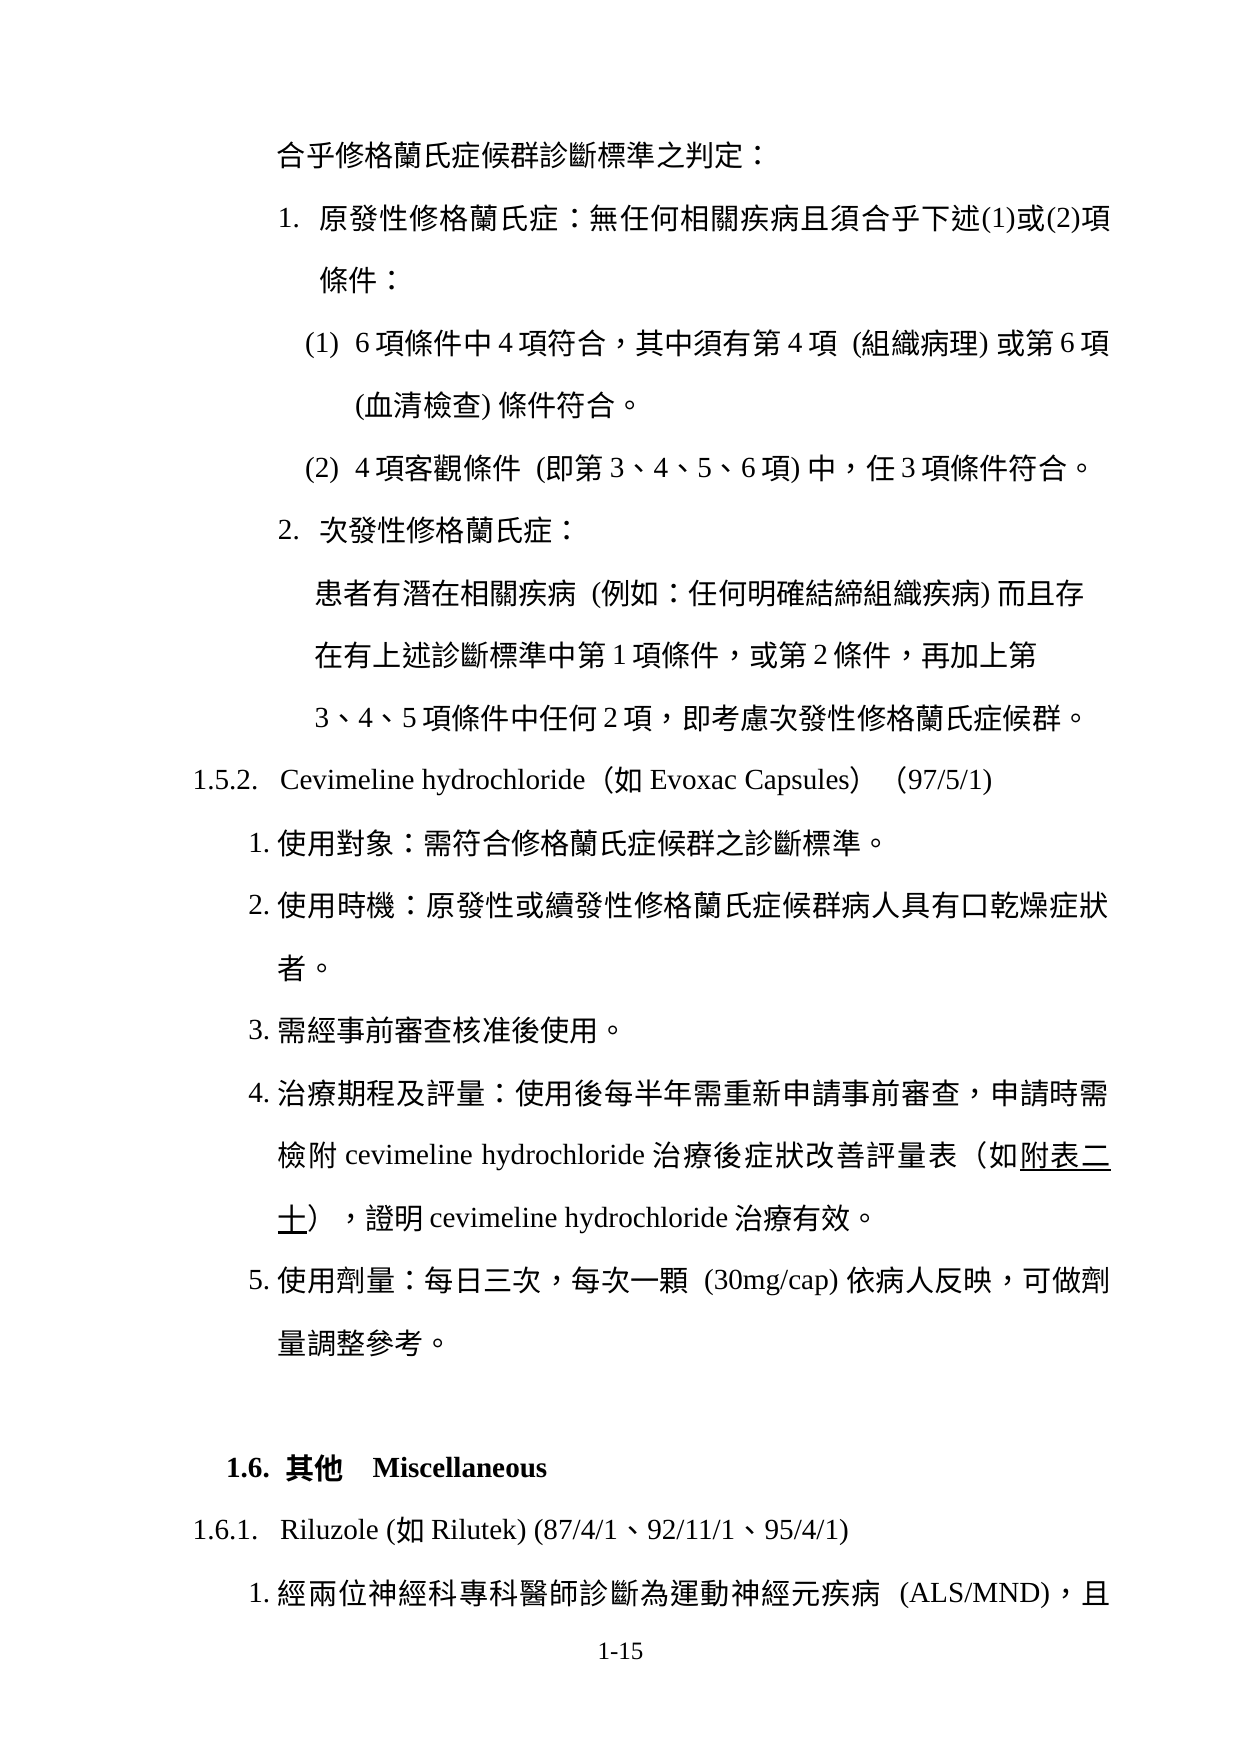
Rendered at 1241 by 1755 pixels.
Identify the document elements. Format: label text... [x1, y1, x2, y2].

text 患者有潛在相關疾病 (例如：任何明確結締組織疾病) 而且存在有上述診斷標準中第1項條件，或第2條件，再加上第3、4、5項條件中任何2項，即考慮次發性修格蘭氏症候群。 [314, 550, 1110, 737]
text 1. 使用對象：需符合修格蘭氏症候群之診斷標準。 [248, 800, 1110, 862]
text 1.5.2. Cevimeline hydrochloride（如Evoxac Capsules）（97/5/1) [192, 737, 1110, 800]
text 3. 需經事前審查核准後使用。 [248, 987, 1110, 1050]
text (2) 4項客觀條件 (即第3、4、5、6項) 中，任3項條件符合。 [305, 425, 1110, 487]
text 2. 次發性修格蘭氏症： [278, 487, 1110, 550]
text 1. 經兩位神經科專科醫師診斷為運動神經元疾病 (ALS/MND)，且 [248, 1550, 1110, 1612]
text 合乎修格蘭氏症候群診斷標準之判定： [277, 112, 1110, 175]
text (1) 6項條件中4項符合，其中須有第4項 (組織病理) 或第6項 (血清檢查) 條件符合。 [305, 300, 1110, 425]
text 5. 使用劑量：每日三次，每次一顆 (30mg/cap) 依病人反映，可做劑量調整參考。 [248, 1237, 1110, 1362]
text 1. 原發性修格蘭氏症：無任何相關疾病且須合乎下述(1)或(2)項條件： [278, 175, 1110, 300]
text 2. 使用時機：原發性或續發性修格蘭氏症候群病人具有口乾燥症狀者。 [248, 862, 1110, 987]
text 1.6. 其他 Miscellaneous [226, 1425, 1110, 1487]
text 1.6.1. Riluzole (如Rilutek) (87/4/1、92/11/1、95/4/1) [192, 1487, 1110, 1550]
text 4. 治療期程及評量：使用後每半年需重新申請事前審查，申請時需檢附cevimeline hydrochloride治療後症狀改善評量表（如附表二十），證明cevimeline hydrochloride治療有效。 [248, 1050, 1110, 1237]
